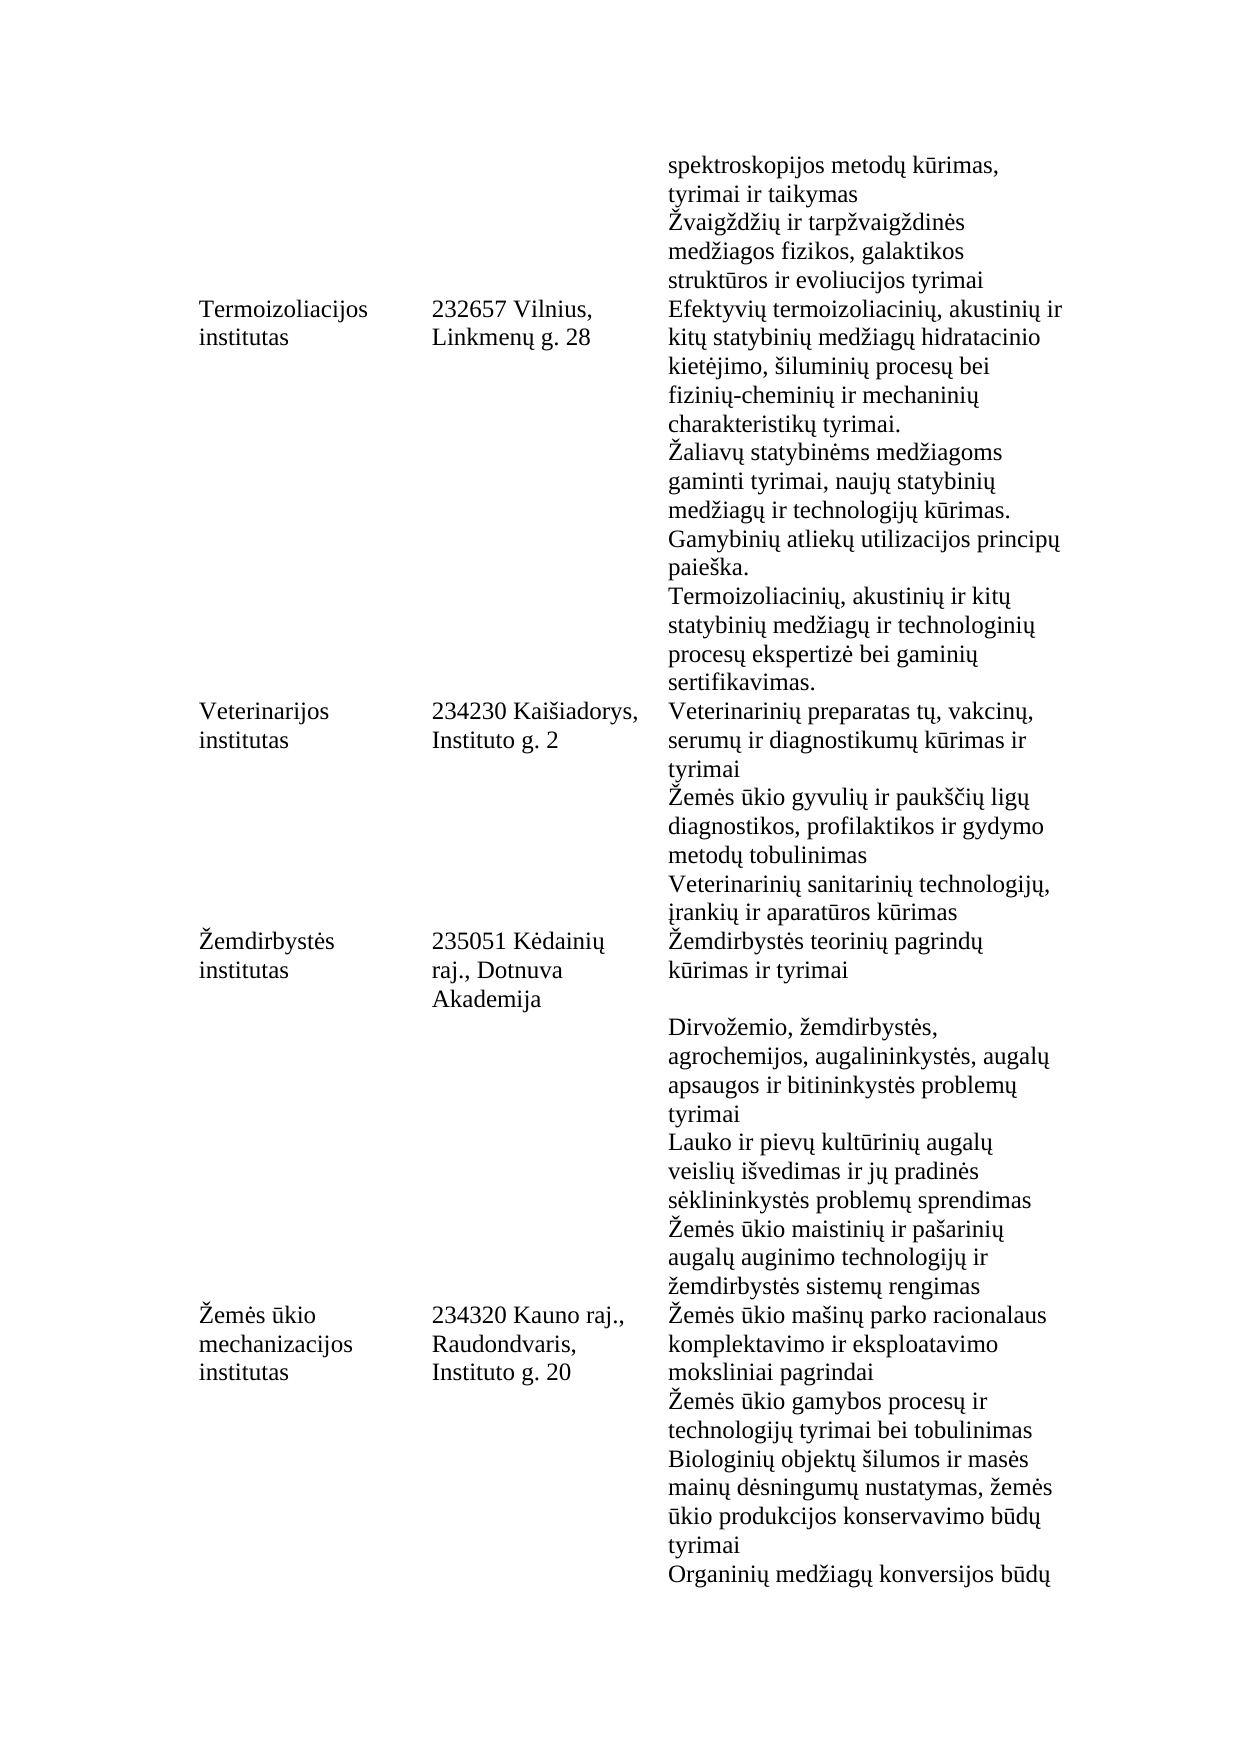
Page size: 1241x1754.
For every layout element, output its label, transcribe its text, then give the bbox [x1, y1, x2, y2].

table_cell Gamybinių atliekų utilizacijos principų paieška. [657, 524, 1075, 581]
table_cell [420, 208, 657, 294]
table_cell Lauko ir pievų kultūrinių augalų veislių išvedimas ir jų pradinės sėklininkystės problemų sprendimas [657, 1128, 1075, 1214]
table_cell 232657 Vilnius, Linkmenų g. 28 [420, 294, 657, 437]
table_cell [188, 1214, 420, 1300]
table_cell Veterinarinių preparatas tų, vakcinų, serumų ir diagnostikumų kūrimas ir tyrimai [657, 696, 1075, 782]
table_cell [188, 1013, 420, 1127]
table_cell [188, 1444, 420, 1559]
table_cell Žemdirbystės institutas [188, 926, 420, 1012]
table_cell 234230 Kaišiadorys, Instituto g. 2 [420, 696, 657, 782]
table_cell [420, 1013, 657, 1127]
table_cell [188, 1386, 420, 1444]
table_cell [188, 150, 420, 207]
table_cell [188, 783, 420, 869]
table_cell [188, 1128, 420, 1214]
table_cell [420, 1214, 657, 1300]
table_cell Žvaigždžių ir tarpžvaigždinės medžiagos fizikos, galaktikos struktūros ir evoliucijos tyrimai [657, 208, 1075, 294]
table_cell Veterinarinių sanitarinių technologijų, įrankių ir aparatūros kūrimas [657, 869, 1075, 926]
table_cell Žemdirbystės teorinių pagrindų kūrimas ir tyrimai [657, 926, 1075, 1012]
table_cell [188, 869, 420, 926]
table_cell [420, 150, 657, 207]
table_cell 235051 Kėdainių raj., Dotnuva Akademija [420, 926, 657, 1012]
table_cell Termoizoliacinių, akustinių ir kitų statybinių medžiagų ir technologinių procesų ekspertizė bei gaminių sertifikavimas. [657, 581, 1075, 696]
table_cell [420, 1128, 657, 1214]
table_cell Biologinių objektų šilumos ir masės mainų dėsningumų nustatymas, žemės ūkio produkcijos konservavimo būdų tyrimai [657, 1444, 1075, 1559]
table_cell [420, 524, 657, 581]
table_cell [420, 869, 657, 926]
table_cell Žemės ūkio mechanizacijos institutas [188, 1300, 420, 1386]
table_cell [188, 438, 420, 524]
table_cell [188, 208, 420, 294]
table_cell [188, 1559, 420, 1593]
table_cell Dirvožemio, žemdirbystės, agrochemijos, augalininkystės, augalų apsaugos ir bitininkystės problemų tyrimai [657, 1013, 1075, 1127]
table_cell Organinių medžiagų konversijos būdų [657, 1559, 1075, 1593]
table_cell [420, 581, 657, 696]
table_cell Termoizoliacijos institutas [188, 294, 420, 437]
table_cell 234320 Kauno raj., Raudondvaris, Instituto g. 20 [420, 1300, 657, 1386]
table_cell Efektyvių termoizoliacinių, akustinių ir kitų statybinių medžiagų hidratacinio kietėjimo, šiluminių procesų bei fizinių-cheminių ir mechaninių charakteristikų tyrimai. [657, 294, 1075, 437]
table_cell spektroskopijos metodų kūrimas, tyrimai ir taikymas [657, 150, 1075, 207]
table_cell [420, 1386, 657, 1444]
table_cell Žemės ūkio gyvulių ir paukščių ligų diagnostikos, profilaktikos ir gydymo metodų tobulinimas [657, 783, 1075, 869]
table_cell Žemės ūkio mašinų parko racionalaus komplektavimo ir eksploatavimo moksliniai pagrindai [657, 1300, 1075, 1386]
table_cell [188, 581, 420, 696]
table_cell Veterinarijos institutas [188, 696, 420, 782]
table_cell [188, 524, 420, 581]
table_cell Žaliavų statybinėms medžiagoms gaminti tyrimai, naujų statybinių medžiagų ir technologijų kūrimas. [657, 438, 1075, 524]
table_cell [420, 1559, 657, 1593]
table_cell [420, 438, 657, 524]
table_cell [420, 1444, 657, 1559]
table_cell Žemės ūkio gamybos procesų ir technologijų tyrimai bei tobulinimas [657, 1386, 1075, 1444]
table_cell [420, 783, 657, 869]
table_cell Žemės ūkio maistinių ir pašarinių augalų auginimo technologijų ir žemdirbystės sistemų rengimas [657, 1214, 1075, 1300]
